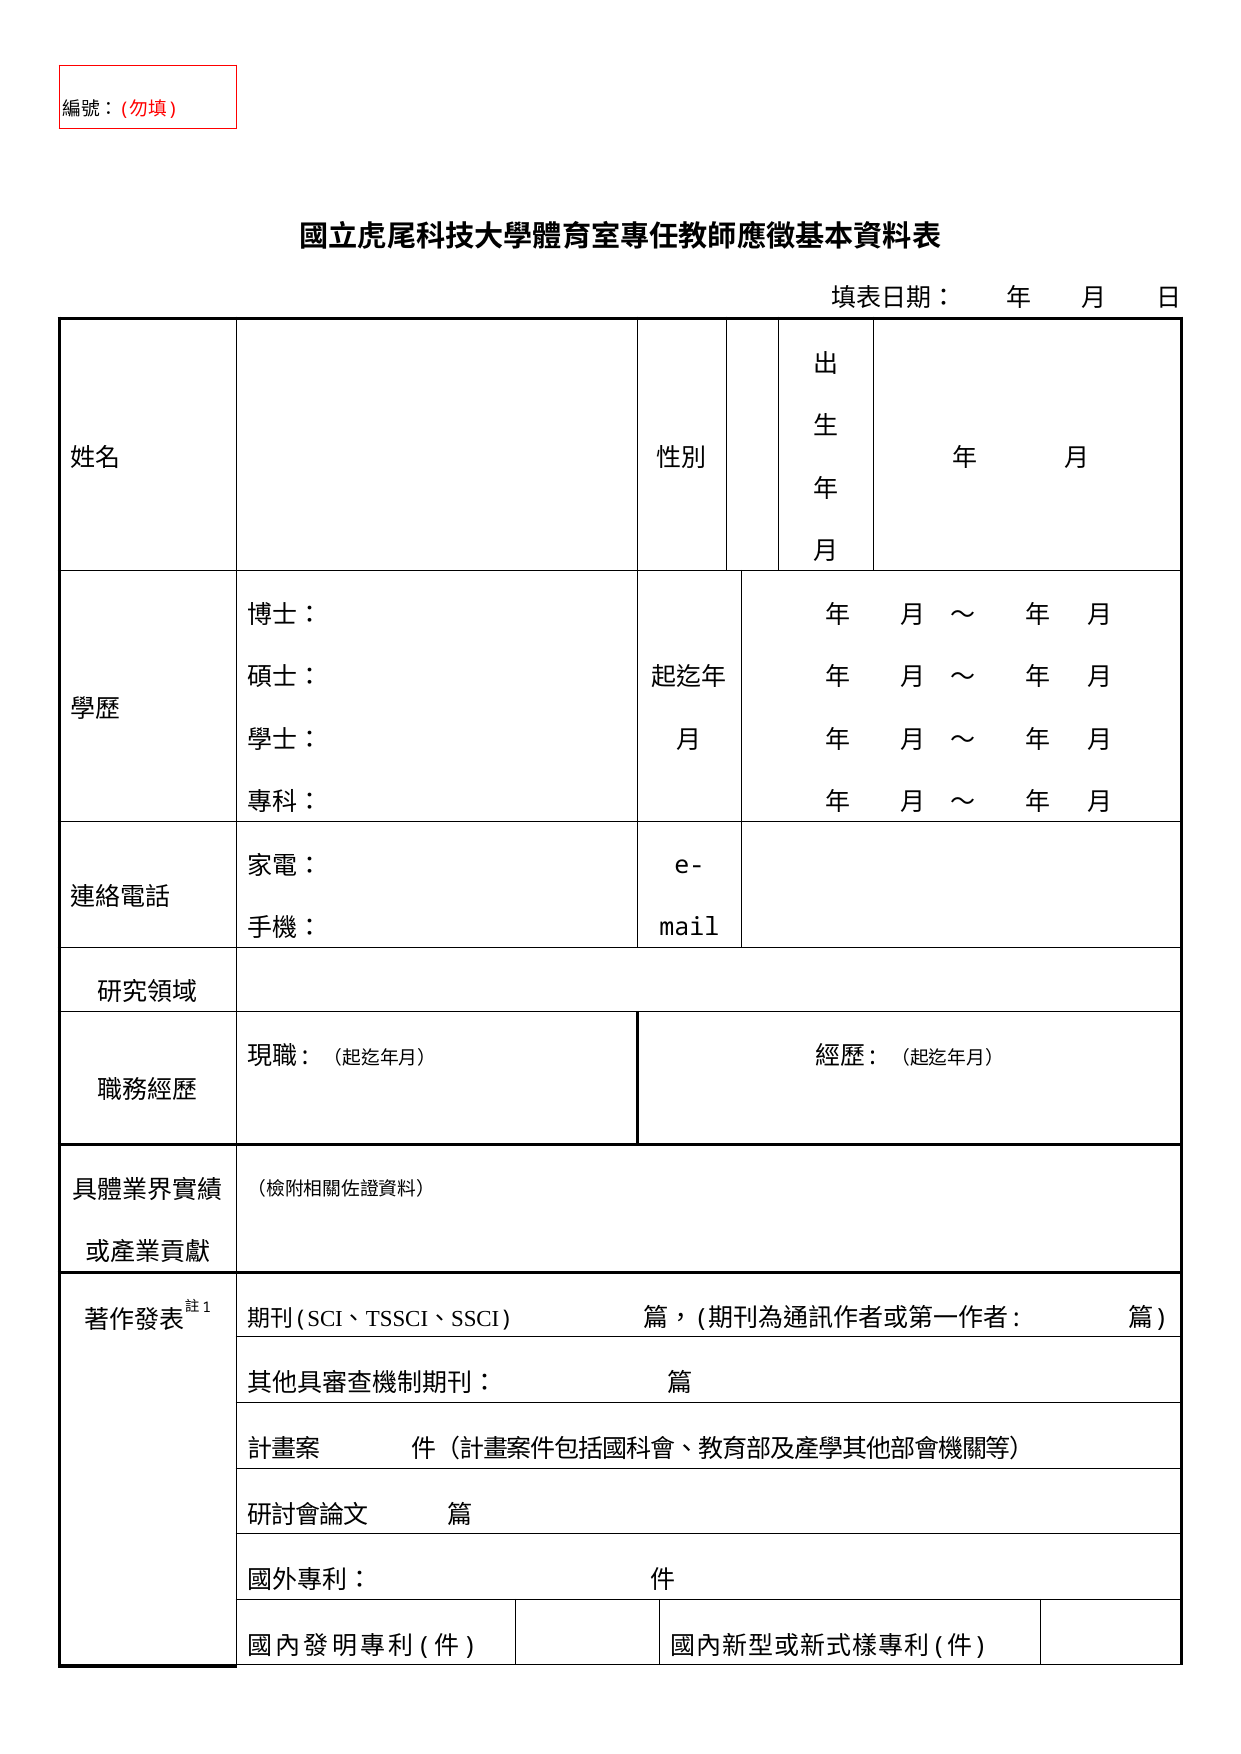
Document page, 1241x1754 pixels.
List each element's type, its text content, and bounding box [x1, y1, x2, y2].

table_header 姓名 [61, 320, 236, 570]
table_cell （檢附相關佐證資料） [237, 1146, 1180, 1271]
table_cell [237, 948, 1180, 1011]
table_cell 計畫案 件（計畫案件包括國科會、教育部及產學其他部會機關等） [237, 1403, 1180, 1467]
table_cell 家電： 手機： [237, 822, 637, 947]
text 國立虎尾科技大學體育室專任教師應徵基本資料表 [59, 192, 1181, 254]
table_cell 年 月 ～ 年 月 年 月 ～ 年 月 年 月 ～ 年 月 年 月 ～ 年 月 [742, 571, 1180, 821]
table_cell 連絡電話 [61, 822, 236, 947]
table_cell 國外專利： [237, 1534, 459, 1599]
table_cell 現職: （起迄年月） [237, 1012, 636, 1142]
table_header 編號：(勿填) [60, 66, 236, 128]
table_cell 起迄年月 [638, 571, 741, 821]
table_cell 國內新型或新式樣專利(件) [660, 1600, 1040, 1664]
table_cell 研究領域 [61, 948, 236, 1011]
table_cell e-mail [638, 822, 741, 947]
table_cell 博士： 碩士： 學士： 專科： [237, 571, 637, 821]
table_header 年 月 [874, 320, 1180, 570]
table_header [237, 320, 637, 570]
table_header 出 生 年 月 [779, 320, 873, 570]
table_cell [516, 1600, 659, 1664]
table_cell 件 [459, 1534, 1180, 1599]
table_cell 職務經歷 [61, 1012, 236, 1142]
table_cell 期刊(SCI、TSSCI、SSCI) 篇，(期刊為通訊作者或第一作者: 篇) [237, 1274, 1180, 1336]
table_cell 經歷: （起迄年月） [639, 1012, 1180, 1142]
table_cell 其他具審查機制期刊： 篇 [237, 1337, 1180, 1402]
table_header 性別 [638, 320, 726, 570]
table_cell 著作發表註1 [61, 1274, 236, 1664]
table_header [727, 320, 778, 570]
table_cell 國內發明專利(件) [237, 1600, 515, 1664]
table_cell [742, 822, 1180, 947]
table_cell 具體業界實績或產業貢獻 [61, 1146, 236, 1271]
text 填表日期： 年 月 日 [59, 254, 1181, 317]
table_cell 學歷 [61, 571, 236, 821]
table_cell 研討會論文 篇 [237, 1469, 1180, 1533]
table_cell [1041, 1600, 1180, 1664]
